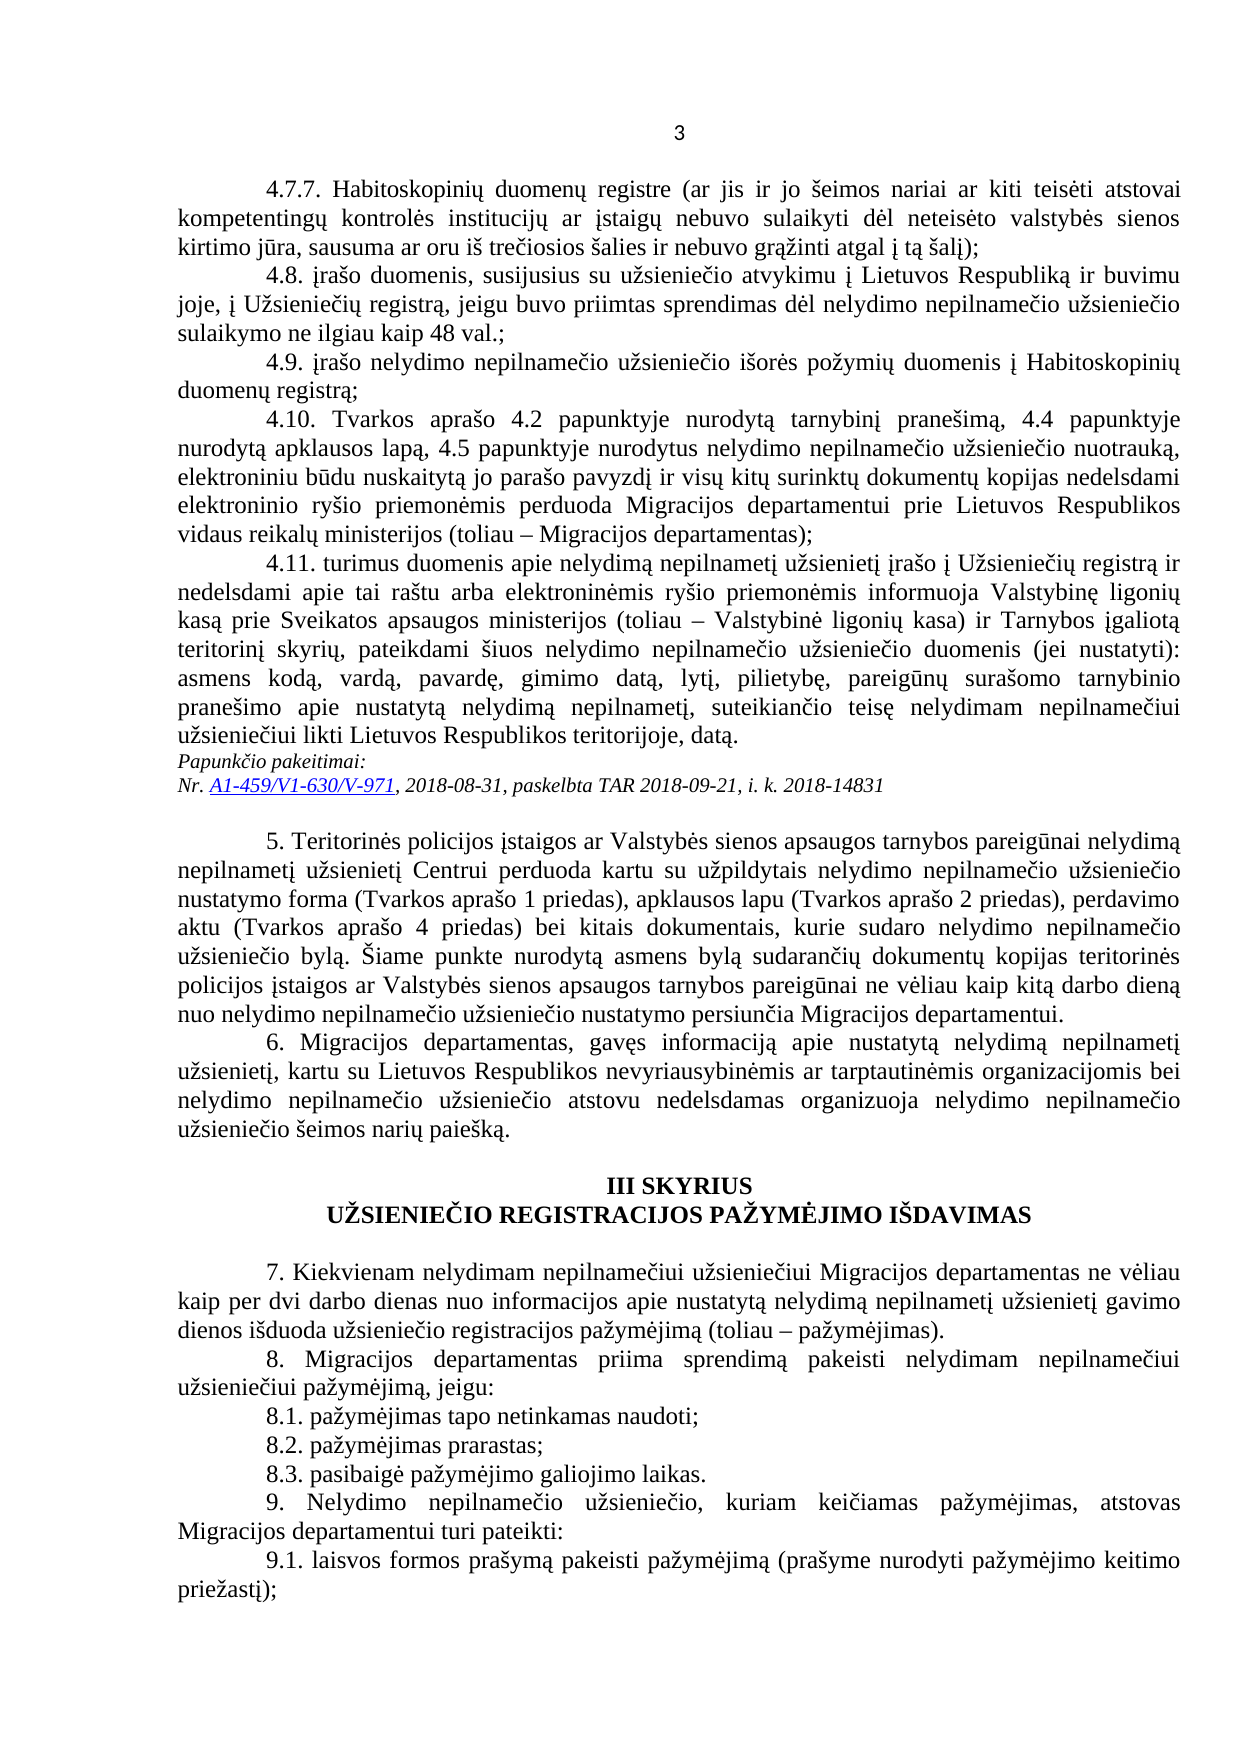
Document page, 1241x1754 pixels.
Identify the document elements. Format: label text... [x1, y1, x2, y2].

text 7. Kiekvienam nelydimam nepilnamečiui užsieniečiui Migracijos departamentas ne vėliau kaip per dvi darbo dienas nuo informacijos apie nustatytą nelydimą nepilnametį užsienietį gavimo dienos išduoda užsieniečio registracijos pažymėjimą (toliau – pažymėjimas). [177, 1257, 1181, 1344]
text 6. Migracijos departamentas, gavęs informaciją apie nustatytą nelydimą nepilnametį užsienietį, kartu su Lietuvos Respublikos nevyriausybinėmis ar tarptautinėmis organizacijomis bei nelydimo nepilnamečio užsieniečio atstovu nedelsdamas organizuoja nelydimo nepilnamečio užsieniečio šeimos narių paiešką. [177, 1027, 1181, 1142]
text 8.1. pažymėjimas tapo netinkamas naudoti; [177, 1401, 1181, 1430]
text 4.11. turimus duomenis apie nelydimą nepilnametį užsienietį įrašo į Užsieniečių registrą ir nedelsdami apie tai raštu arba elektroninėmis ryšio priemonėmis informuoja Valstybinę ligonių kasą prie Sveikatos apsaugos ministerijos (toliau – Valstybinė ligonių kasa) ir Tarnybos įgaliotą teritorinį skyrių, pateikdami šiuos nelydimo nepilnamečio užsieniečio duomenis (jei nustatyti): asmens kodą, vardą, pavardę, gimimo datą, lytį, pilietybę, pareigūnų surašomo tarnybinio pranešimo apie nustatytą nelydimą nepilnametį, suteikiančio teisę nelydimam nepilnamečiui užsieniečiui likti Lietuvos Respublikos teritorijoje, datą. [177, 548, 1181, 749]
text 8. Migracijos departamentas priima sprendimą pakeisti nelydimam nepilnamečiui užsieniečiui pažymėjimą, jeigu: [177, 1344, 1181, 1401]
text 9.1. laisvos formos prašymą pakeisti pažymėjimą (prašyme nurodyti pažymėjimo keitimo priežastį); [177, 1545, 1181, 1602]
text Nr. A1-459/V1-630/V-971, 2018-08-31, paskelbta TAR 2018-09-21, i. k. 2018-14831 [177, 773, 1181, 797]
text 5. Teritorinės policijos įstaigos ar Valstybės sienos apsaugos tarnybos pareigūnai nelydimą nepilnametį užsienietį Centrui perduoda kartu su užpildytais nelydimo nepilnamečio užsieniečio nustatymo forma (Tvarkos aprašo 1 priedas), apklausos lapu (Tvarkos aprašo 2 priedas), perdavimo aktu (Tvarkos aprašo 4 priedas) bei kitais dokumentais, kurie sudaro nelydimo nepilnamečio užsieniečio bylą. Šiame punkte nurodytą asmens bylą sudarančių dokumentų kopijas teritorinės policijos įstaigos ar Valstybės sienos apsaugos tarnybos pareigūnai ne vėliau kaip kitą darbo dieną nuo nelydimo nepilnamečio užsieniečio nustatymo persiunčia Migracijos departamentui. [177, 826, 1181, 1027]
text 8.3. pasibaigė pažymėjimo galiojimo laikas. [177, 1459, 1181, 1487]
text 9. Nelydimo nepilnamečio užsieniečio, kuriam keičiamas pažymėjimas, atstovas Migracijos departamentui turi pateikti: [177, 1487, 1181, 1545]
text UŽSIENIEČIO REGISTRACIJOS PAŽYMĖJIMO IŠDAVIMAS [177, 1200, 1181, 1229]
text 8.2. pažymėjimas prarastas; [177, 1430, 1181, 1459]
text 4.8. įrašo duomenis, susijusius su užsieniečio atvykimu į Lietuvos Respubliką ir buvimu joje, į Užsieniečių registrą, jeigu buvo priimtas sprendimas dėl nelydimo nepilnamečio užsieniečio sulaikymo ne ilgiau kaip 48 val.; [177, 261, 1181, 347]
text III SKYRIUS [177, 1171, 1181, 1200]
text 4.10. Tvarkos aprašo 4.2 papunktyje nurodytą tarnybinį pranešimą, 4.4 papunktyje nurodytą apklausos lapą, 4.5 papunktyje nurodytus nelydimo nepilnamečio užsieniečio nuotrauką, elektroniniu būdu nuskaitytą jo parašo pavyzdį ir visų kitų surinktų dokumentų kopijas nedelsdami elektroninio ryšio priemonėmis perduoda Migracijos departamentui prie Lietuvos Respublikos vidaus reikalų ministerijos (toliau – Migracijos departamentas); [177, 404, 1181, 548]
text 4.7.7. Habitoskopinių duomenų registre (ar jis ir jo šeimos nariai ar kiti teisėti atstovai kompetentingų kontrolės institucijų ar įstaigų nebuvo sulaikyti dėl neteisėto valstybės sienos kirtimo jūra, sausuma ar oru iš trečiosios šalies ir nebuvo grąžinti atgal į tą šalį); [177, 174, 1181, 261]
text 4.9. įrašo nelydimo nepilnamečio užsieniečio išorės požymių duomenis į Habitoskopinių duomenų registrą; [177, 347, 1181, 404]
text Papunkčio pakeitimai: [177, 749, 1181, 773]
